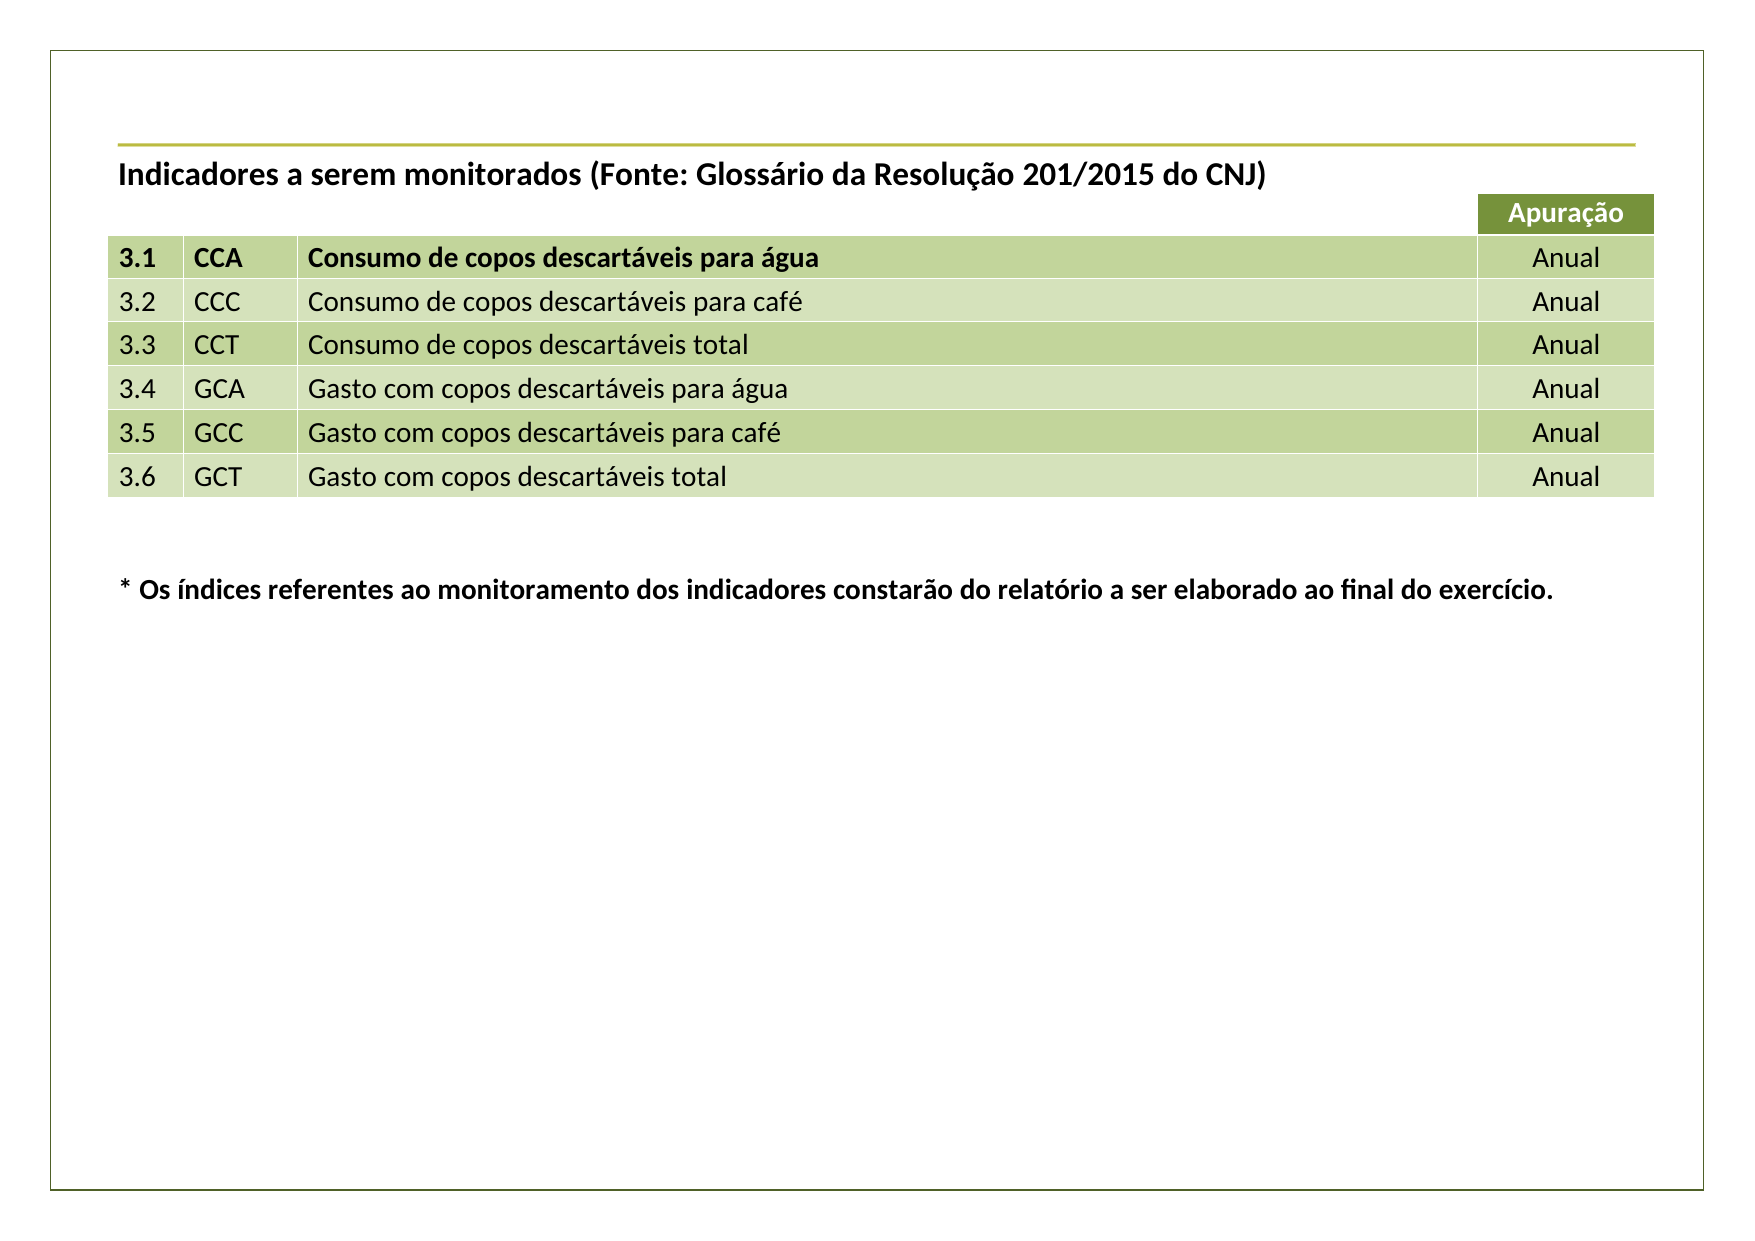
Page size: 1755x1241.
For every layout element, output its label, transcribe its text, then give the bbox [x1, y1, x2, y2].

table_cell Anual [1478, 454, 1654, 497]
table_cell Gasto com copos descartáveis para água [298, 366, 1477, 409]
table_cell CCC [184, 279, 297, 321]
table_cell GCC [184, 410, 297, 453]
table_cell Gasto com copos descartáveis total [298, 454, 1477, 497]
table_cell CCT [184, 322, 297, 365]
table_header [108, 194, 1477, 234]
table_cell GCA [184, 366, 297, 409]
table_cell Anual [1478, 366, 1654, 409]
table_cell 3.6 [108, 454, 183, 497]
table_cell Consumo de copos descartáveis total [298, 322, 1477, 365]
table_header Apuração [1478, 194, 1654, 234]
table_cell Gasto com copos descartáveis para café [298, 410, 1477, 453]
table_cell Consumo de copos descartáveis para água [298, 236, 1477, 278]
table_cell 3.3 [108, 322, 183, 365]
text Indicadores a serem monitorados (Fonte: Glossário da Resolução 201/2015 do CNJ) [118, 153, 1664, 194]
text * Os índices referentes ao monitoramento dos indicadores constarão do relatório a ser elaborado ao final do exercício. [118, 571, 1653, 607]
table_cell Anual [1478, 279, 1654, 321]
table_cell Consumo de copos descartáveis para café [298, 279, 1477, 321]
table_cell Anual [1478, 236, 1654, 278]
table_cell GCT [184, 454, 297, 497]
table_cell 3.2 [108, 279, 183, 321]
table_cell Anual [1478, 322, 1654, 365]
table_cell 3.1 [108, 236, 183, 278]
table_cell 3.4 [108, 366, 183, 409]
table_cell CCA [184, 236, 297, 278]
table_cell 3.5 [108, 410, 183, 453]
table_cell Anual [1478, 410, 1654, 453]
